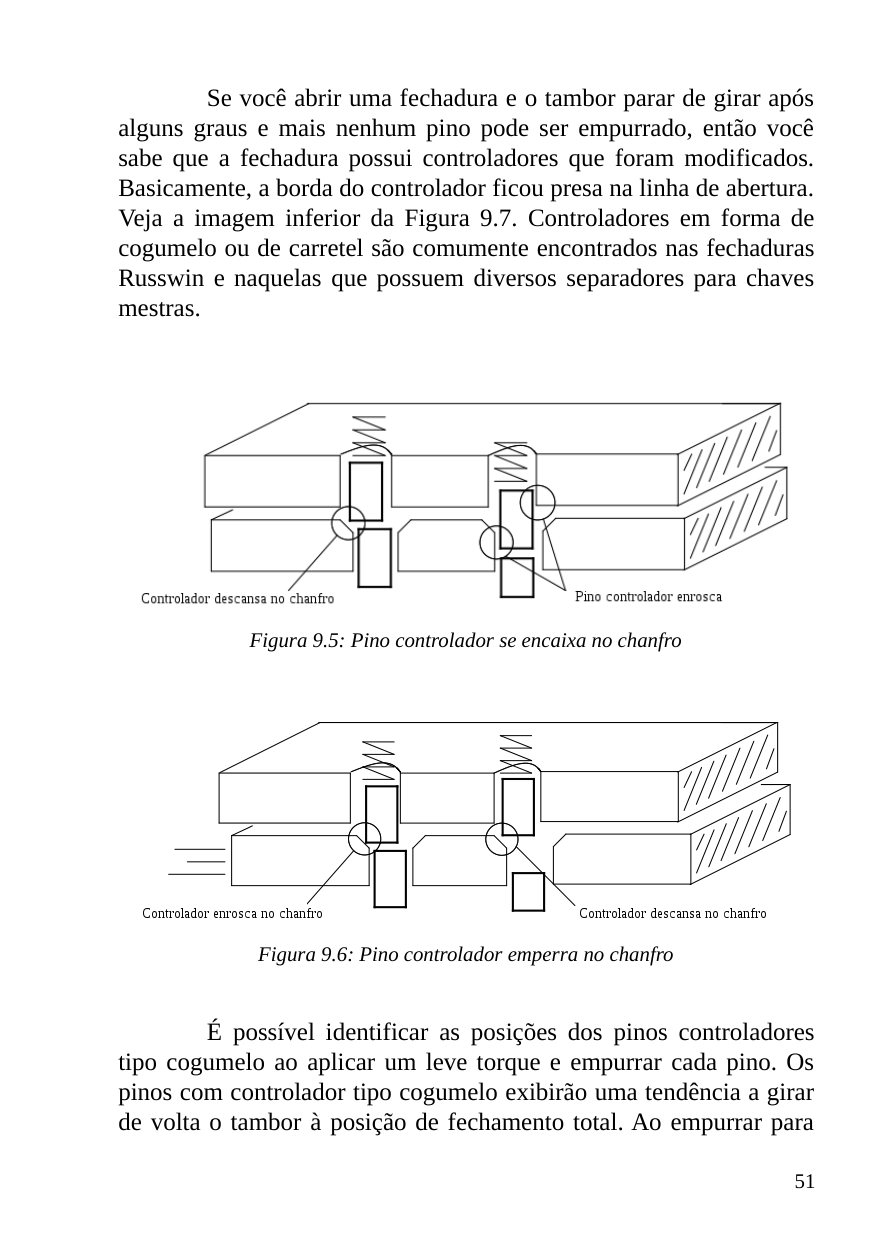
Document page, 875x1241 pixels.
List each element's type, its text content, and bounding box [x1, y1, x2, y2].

text Figura 9.6: Pino controlador emperra no chanfro [118, 942, 815, 966]
picture [112, 701, 821, 942]
text Se você abrir uma fechadura e o tambor parar de girar após alguns graus e mais nenhum pino pode ser empurrado, então você sabe que a fechadura possui controladores que foram modificados. Basicamente, a borda do controlador ficou presa na linha de abertura. Veja a imagem inferior da Figura 9.7. Controladores em forma de cogumelo ou de carretel são comumente encontrados nas fechaduras Russwin e naquelas que possuem diversos separadores para chaves mestras. [118, 83, 815, 322]
picture [112, 371, 821, 628]
text Figura 9.5: Pino controlador se encaixa no chanfro [118, 628, 815, 652]
text É possível identificar as posições dos pinos controladores tipo cogumelo ao aplicar um leve torque e empurrar cada pino. Os pinos com controlador tipo cogumelo exibirão uma tendência a girar de volta o tambor à posição de fechamento total. Ao empurrar para [118, 1017, 815, 1136]
